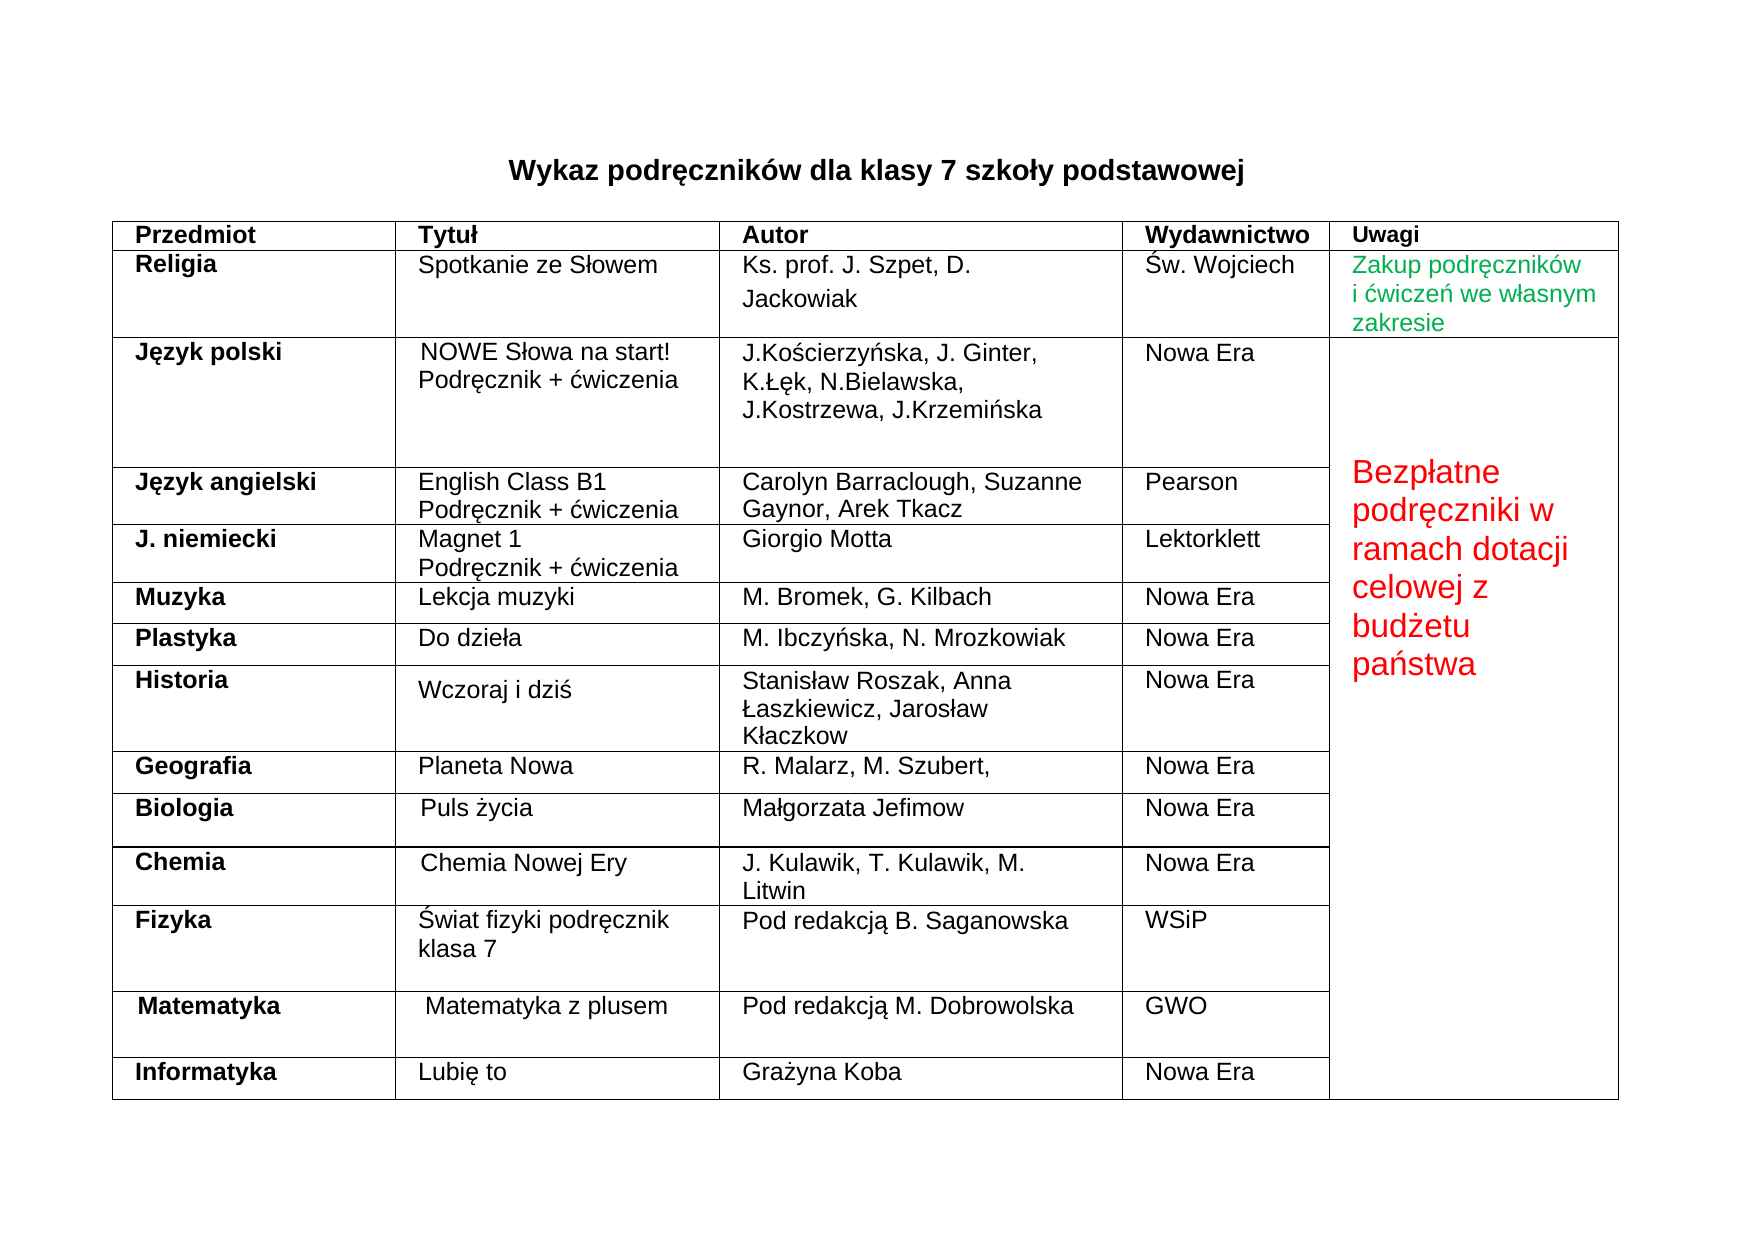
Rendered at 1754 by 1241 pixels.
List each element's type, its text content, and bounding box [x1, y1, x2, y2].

table_cell Ks. prof. J. Szpet, D. Jackowiak [720, 251, 1122, 337]
table_cell J. niemiecki [113, 525, 395, 582]
table_cell Pearson [1123, 468, 1329, 524]
table_cell Nowa Era [1123, 624, 1329, 665]
table_cell GWO [1123, 992, 1329, 1057]
table_cell Informatyka [113, 1058, 395, 1099]
table_cell Fizyka [113, 906, 395, 991]
table_cell Lekcja muzyki [396, 583, 719, 623]
table_cell Lubię to [396, 1058, 719, 1099]
table_cell M. Bromek, G. Kilbach [720, 583, 1122, 623]
table_cell Grażyna Koba [720, 1058, 1122, 1099]
table_cell Św. Wojciech [1123, 251, 1329, 337]
table_cell Nowa Era [1123, 583, 1329, 623]
table_cell Historia [113, 666, 395, 751]
table_cell J. Kulawik, T. Kulawik, M. Litwin [720, 848, 1122, 905]
table_cell Nowa Era [1123, 848, 1329, 905]
table_cell English Class B1 Podręcznik + ćwiczenia [396, 468, 719, 524]
table_cell R. Malarz, M. Szubert, [720, 752, 1122, 793]
table_cell Chemia Nowej Ery [396, 848, 719, 905]
table_cell Pod redakcją M. Dobrowolska [720, 992, 1122, 1057]
table_header Wydawnictwo [1123, 222, 1329, 249]
table_cell Spotkanie ze Słowem [396, 251, 719, 337]
table_cell Świat fizyki podręcznik klasa 7 [396, 906, 719, 991]
table_cell Małgorzata Jefimow [720, 794, 1122, 846]
table_header Autor [720, 222, 1122, 249]
text Wykaz podręczników dla klasy 7 szkoły podstawowej [106, 153, 1648, 186]
table_cell Zakup podręczników i ćwiczeń we własnym zakresie [1330, 251, 1618, 337]
table_cell Bezpłatne podręczniki w ramach dotacji celowej z budżetu państwa [1330, 338, 1618, 1099]
table_cell Stanisław Roszak, Anna Łaszkiewicz, Jarosław Kłaczkow [720, 666, 1122, 751]
table_cell Nowa Era [1123, 752, 1329, 793]
table_cell Nowa Era [1123, 338, 1329, 467]
table_cell Geografia [113, 752, 395, 793]
table_cell Giorgio Motta [720, 525, 1122, 582]
table_cell Lektorklett [1123, 525, 1329, 582]
table_cell WSiP [1123, 906, 1329, 991]
table_header Tytuł [396, 222, 719, 249]
table_cell Pod redakcją B. Saganowska [720, 906, 1122, 991]
table_cell Puls życia [396, 794, 719, 846]
table_cell Plastyka [113, 624, 395, 665]
table_cell Nowa Era [1123, 794, 1329, 846]
table_cell Carolyn Barraclough, Suzanne Gaynor, Arek Tkacz [720, 468, 1122, 524]
table_cell Religia [113, 251, 395, 337]
table_cell Magnet 1 Podręcznik + ćwiczenia [396, 525, 719, 582]
table_cell Chemia [113, 848, 395, 905]
table_cell Matematyka [113, 992, 395, 1057]
table_cell Język polski [113, 338, 395, 467]
table_cell Do dzieła [396, 624, 719, 665]
table_cell Nowa Era [1123, 1058, 1329, 1099]
table_cell M. Ibczyńska, N. Mrozkowiak [720, 624, 1122, 665]
table_header Przedmiot [113, 222, 395, 249]
table_cell J.Kościerzyńska, J. Ginter, K.Łęk, N.Bielawska, J.Kostrzewa, J.Krzemińska [720, 338, 1122, 467]
table_cell NOWE Słowa na start! Podręcznik + ćwiczenia [396, 338, 719, 467]
table_cell Nowa Era [1123, 666, 1329, 751]
table_cell Matematyka z plusem [396, 992, 719, 1057]
table_header Uwagi [1330, 222, 1618, 249]
table_cell Muzyka [113, 583, 395, 623]
table_cell Język angielski [113, 468, 395, 524]
table_cell Biologia [113, 794, 395, 846]
table_cell Wczoraj i dziś [396, 666, 719, 751]
table_cell Planeta Nowa [396, 752, 719, 793]
